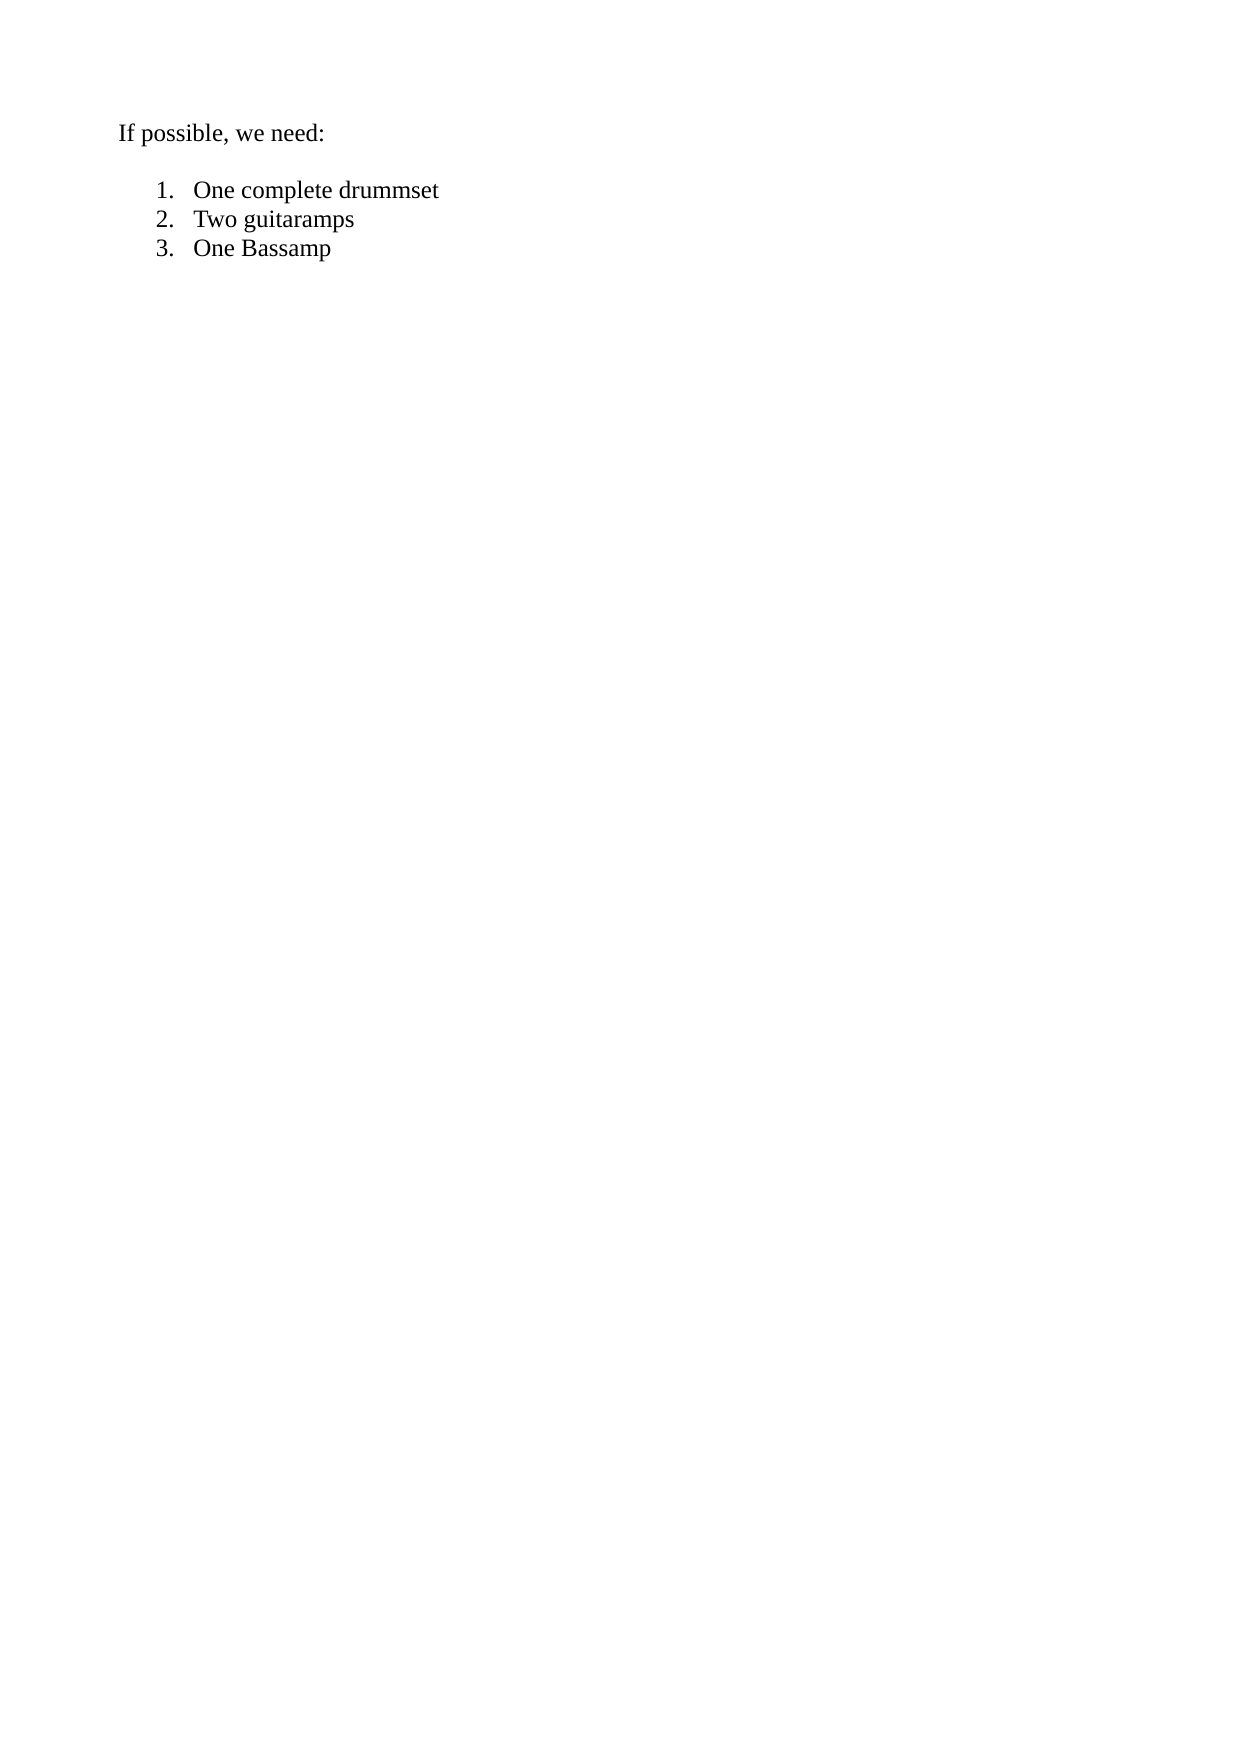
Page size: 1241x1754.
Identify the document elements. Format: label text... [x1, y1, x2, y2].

list One Bassamp [156, 233, 1122, 262]
list Two guitaramps [156, 204, 1122, 233]
list One complete drummset [156, 176, 1122, 204]
text If possible, we need: [118, 118, 1122, 147]
